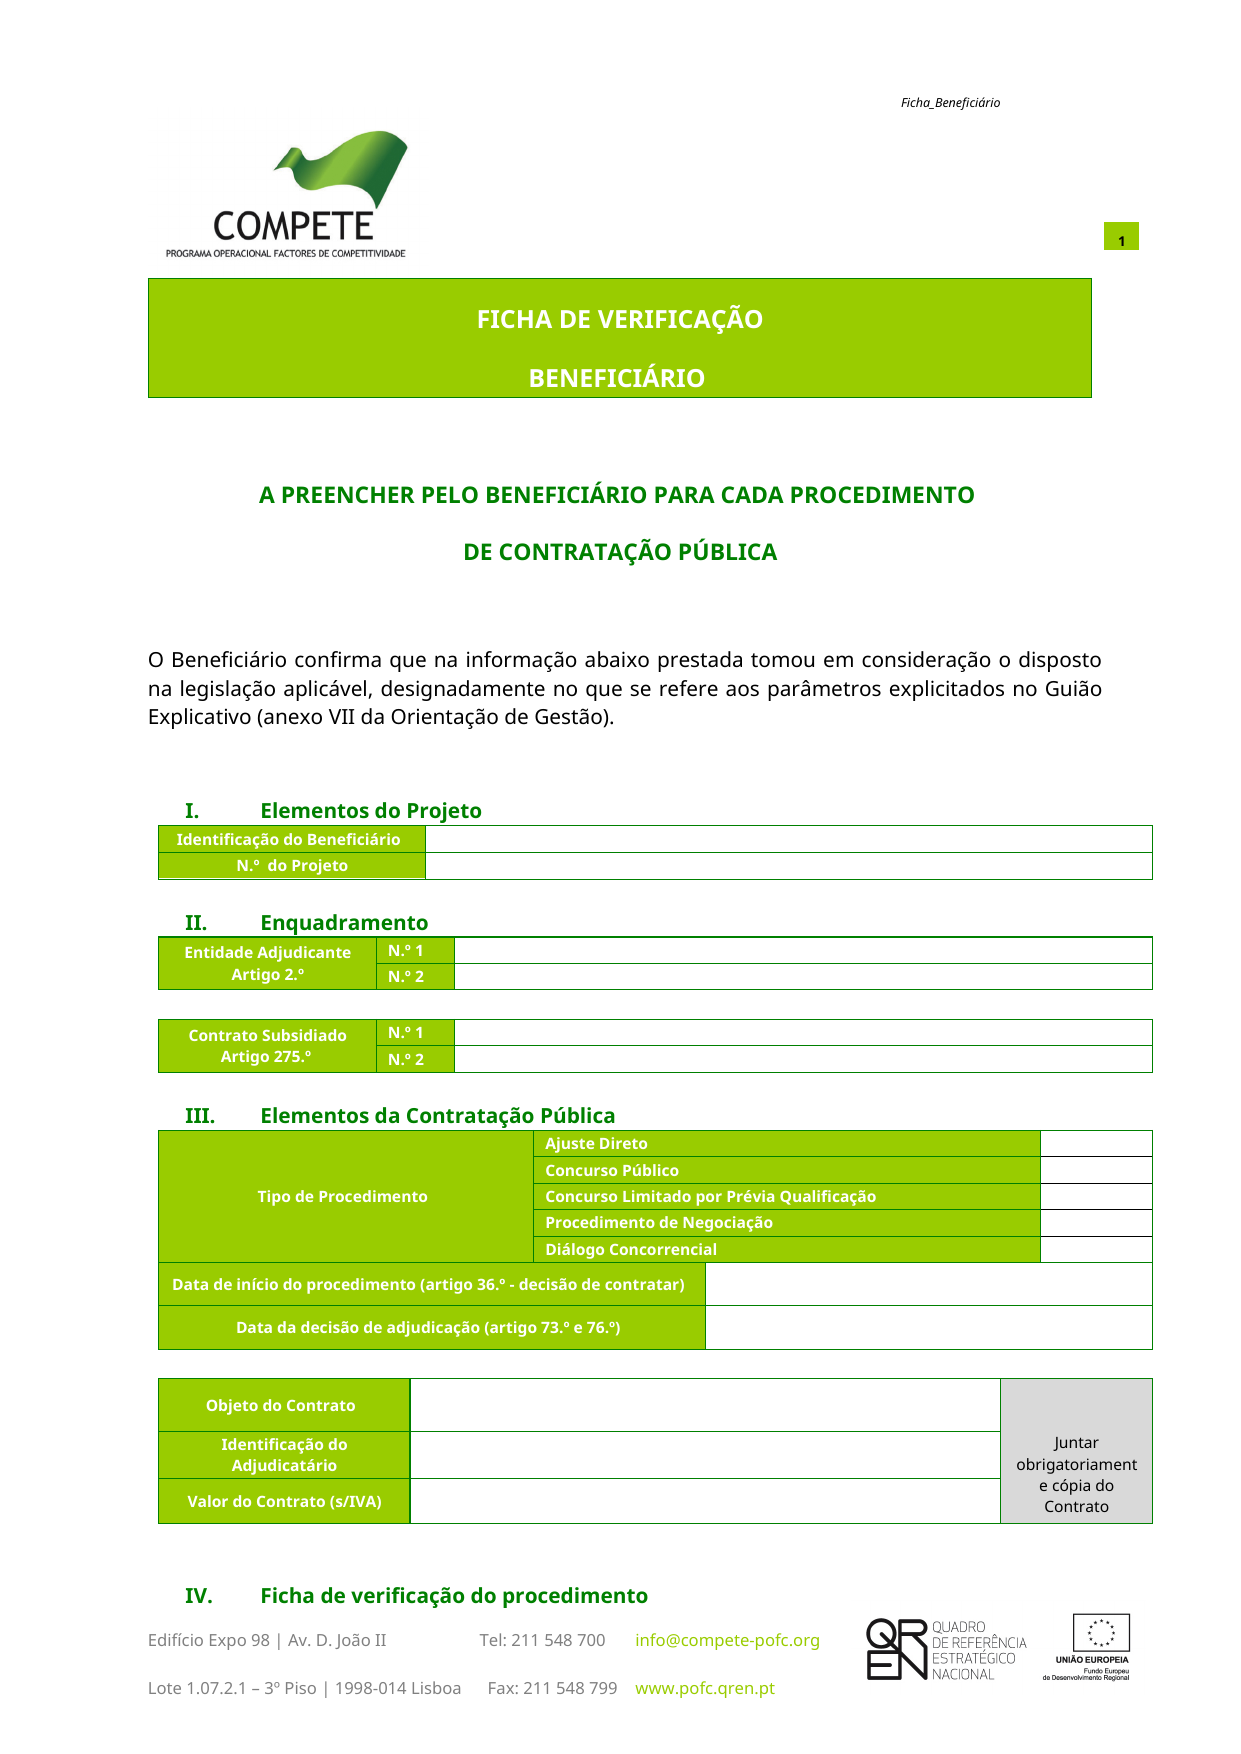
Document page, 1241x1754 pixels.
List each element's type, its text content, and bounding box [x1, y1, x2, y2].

table_header Ajuste Direto [534, 1131, 1040, 1156]
table_cell [706, 1263, 1152, 1305]
table_cell [706, 1306, 1152, 1349]
text DE CONTRATAÇÃO PÚBLICA [148, 536, 1092, 567]
text FICHA DE VERIFICAÇÃO [149, 299, 1091, 336]
table_cell N.º 2 [377, 1046, 454, 1072]
table_cell Diálogo Concorrencial [534, 1237, 1040, 1262]
table_cell N.º 2 [377, 964, 454, 989]
picture [887, 1600, 1147, 1695]
picture [147, 107, 430, 278]
text BENEFICIÁRIO [149, 358, 1091, 397]
table_header Contrato Subsidiado Artigo 275.º [159, 1020, 376, 1072]
table_header Tipo de Procedimento [159, 1131, 533, 1262]
table_header [411, 1379, 1000, 1431]
table_cell Data de início do procedimento (artigo 36.º - decisão de contratar) [159, 1263, 705, 1305]
text A PREENCHER PELO BENEFICIÁRIO PARA CADA PROCEDIMENTO [148, 479, 1092, 511]
table_cell Procedimento de Negociação [534, 1210, 1040, 1236]
table_header [455, 1020, 1152, 1045]
table_header N.º 1 [377, 938, 454, 963]
table_header [455, 938, 1152, 963]
table_cell [1041, 1210, 1152, 1236]
table_cell Data da decisão de adjudicação (artigo 73.º e 76.º) [159, 1306, 705, 1349]
table_header N.º 1 [377, 1020, 454, 1045]
list Ficha de verificação do procedimento [185, 1581, 1104, 1609]
table_header Entidade Adjudicante Artigo 2.º [159, 938, 376, 989]
list Elementos da Contratação Pública [185, 1101, 1104, 1130]
table_cell [1041, 1157, 1152, 1183]
table_cell Valor do Contrato (s/IVA) [159, 1479, 409, 1523]
table_header [1041, 1131, 1152, 1156]
table_cell [411, 1479, 1000, 1523]
table_cell N.º do Projeto [159, 853, 425, 878]
table_cell [455, 964, 1152, 989]
table_cell [426, 853, 1152, 878]
table_cell Identificação do Adjudicatário [159, 1432, 409, 1478]
table_cell Concurso Público [534, 1157, 1040, 1183]
table_cell [411, 1432, 1000, 1478]
table_cell Concurso Limitado por Prévia Qualificação [534, 1184, 1040, 1209]
text O Beneficiário confirma que na informação abaixo prestada tomou em consideração o disposto na legislação aplicável, designadamente no que se refere aos parâmetros explicitados no Guião Explicativo (anexo VII da Orientação de Gestão). [148, 645, 1104, 731]
list Elementos do Projeto [185, 797, 1144, 825]
table_header Identificação do Beneficiário [159, 826, 425, 852]
table_cell [1041, 1237, 1152, 1262]
table_header [426, 826, 1152, 852]
table_header Juntar obrigatoriamente cópia do Contrato [1001, 1379, 1152, 1523]
table_cell [455, 1046, 1152, 1072]
list Enquadramento [185, 908, 1144, 936]
table_cell [1041, 1184, 1152, 1209]
table_header Objeto do Contrato [159, 1379, 409, 1431]
